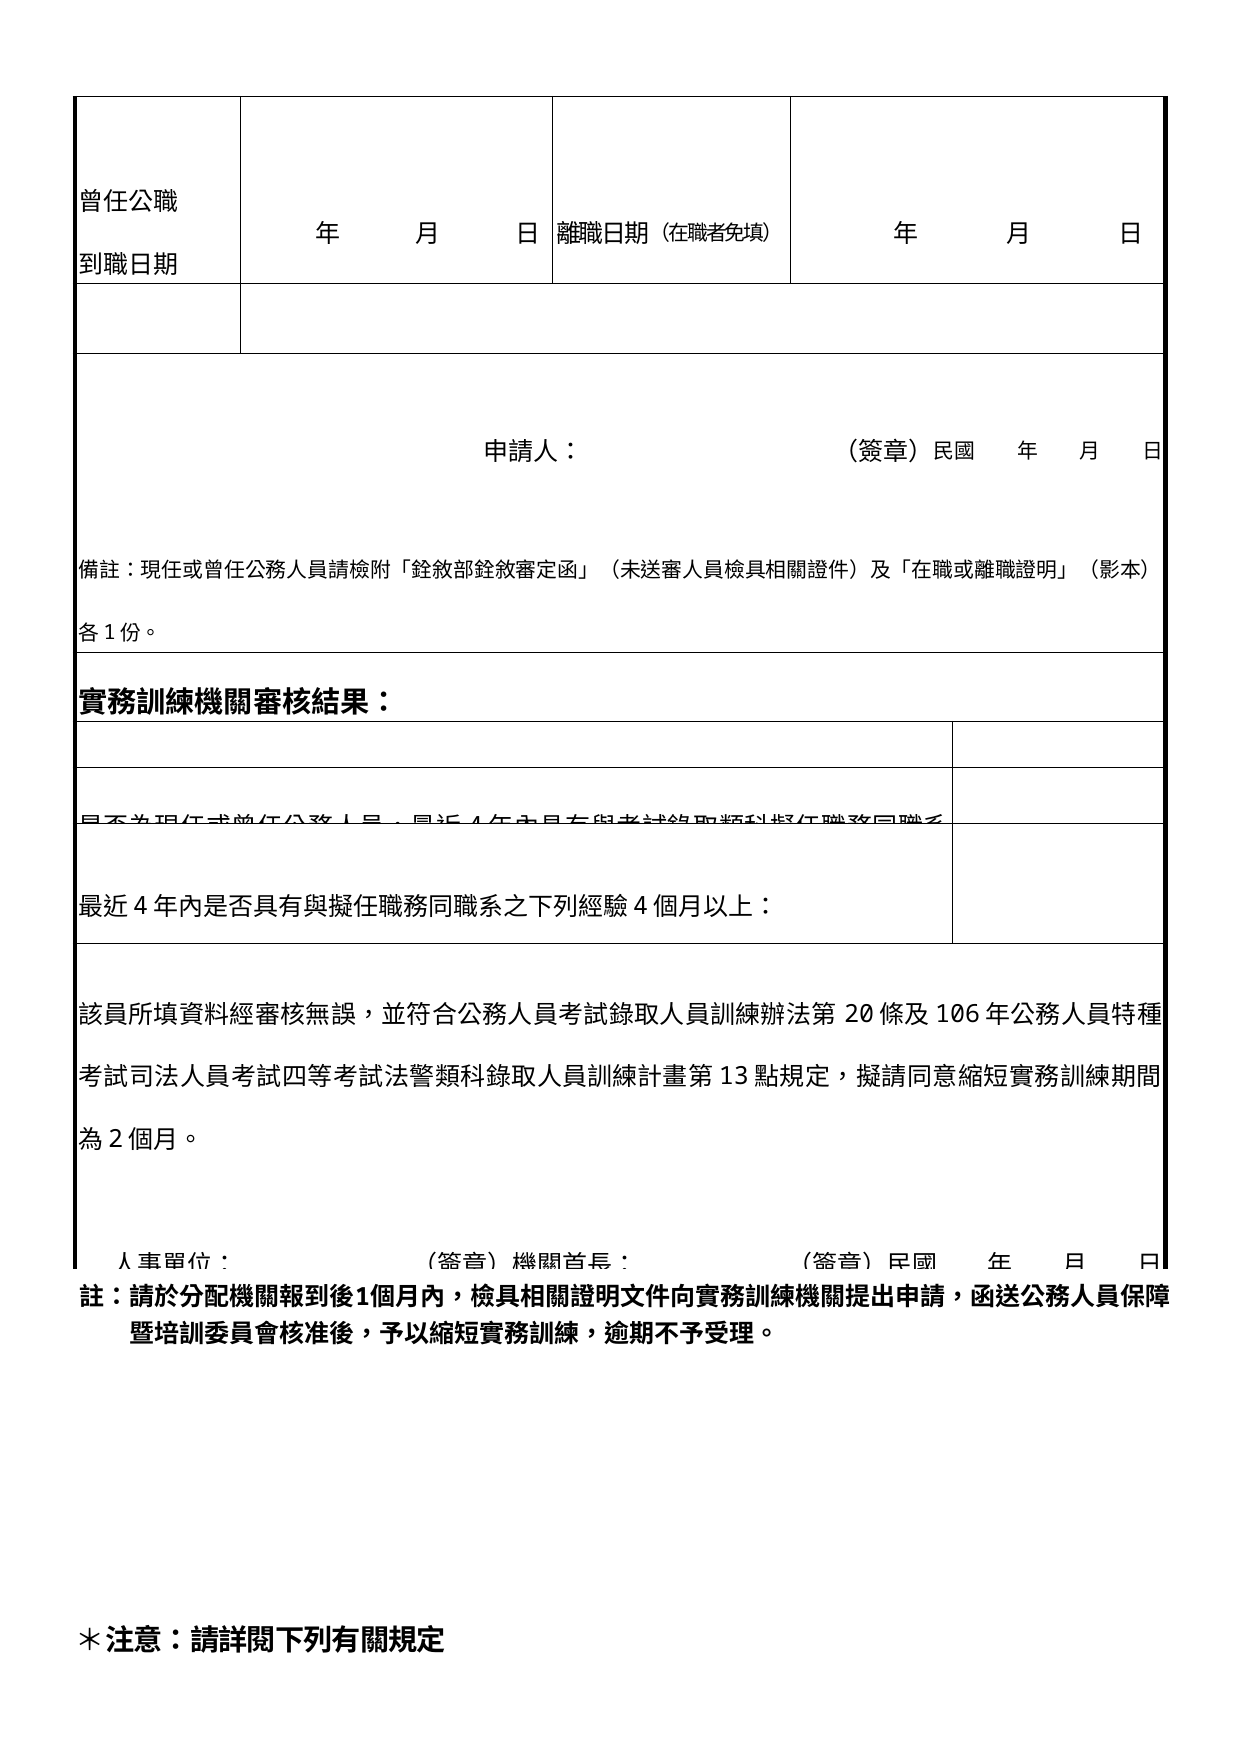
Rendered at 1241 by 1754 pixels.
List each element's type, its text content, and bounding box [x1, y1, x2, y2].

table_cell 實務訓練機關審核結果： [77, 653, 1163, 721]
table_cell 該員所填資料經審核無誤，並符合公務人員考試錄取人員訓練辦法第20條及106年公務人員特種考試司法人員考試四等考試法警類科錄取人員訓練計畫第13點規定，擬請同意縮短實務訓練期間為2個月。 人事單位： （簽章）機關首長： （簽章）民國 年 月 日 [64, 944, 1187, 1353]
table_cell 離職日期（在職者免填） [553, 97, 790, 283]
table_cell 年 月 日 [791, 97, 1163, 283]
table_cell 年 月 日 （在職者請核計至分配報到前1日） [241, 284, 1163, 352]
table_cell [953, 824, 1163, 943]
table_cell 最近4年內是否具有與擬任職務同職系之下列經驗4個月以上： （一）低一職等以上之資格及工作經驗。 （二）與低一職等職責程度相當以上之資格及工作經驗。 （三）擔任高於或同於擬任職務列等之職務。 [77, 824, 952, 943]
list 注意：請詳閱下列有關規定 [75, 1596, 1165, 1658]
table_cell 年 月 日 [241, 97, 552, 283]
table_cell 服務年資 [77, 284, 240, 352]
table_cell 曾任公職 到職日期 [77, 97, 240, 283]
table_cell 是否為現任或曾任公務人員，最近4年內具有與考試錄取類科擬任職務同職系之資格。 [77, 768, 952, 823]
table_cell [953, 768, 1163, 823]
table_cell 審 核 條 件 [77, 722, 952, 767]
table_cell 申請人： （簽章）民國 年 月 日 備註：現任或曾任公務人員請檢附「銓敘部銓敘審定函」（未送審人員檢具相關證件）及「在職或離職證明」（影本）各1份。 [77, 354, 1163, 652]
table_cell 審核結果 （符合者請填「是」） [953, 722, 1163, 767]
